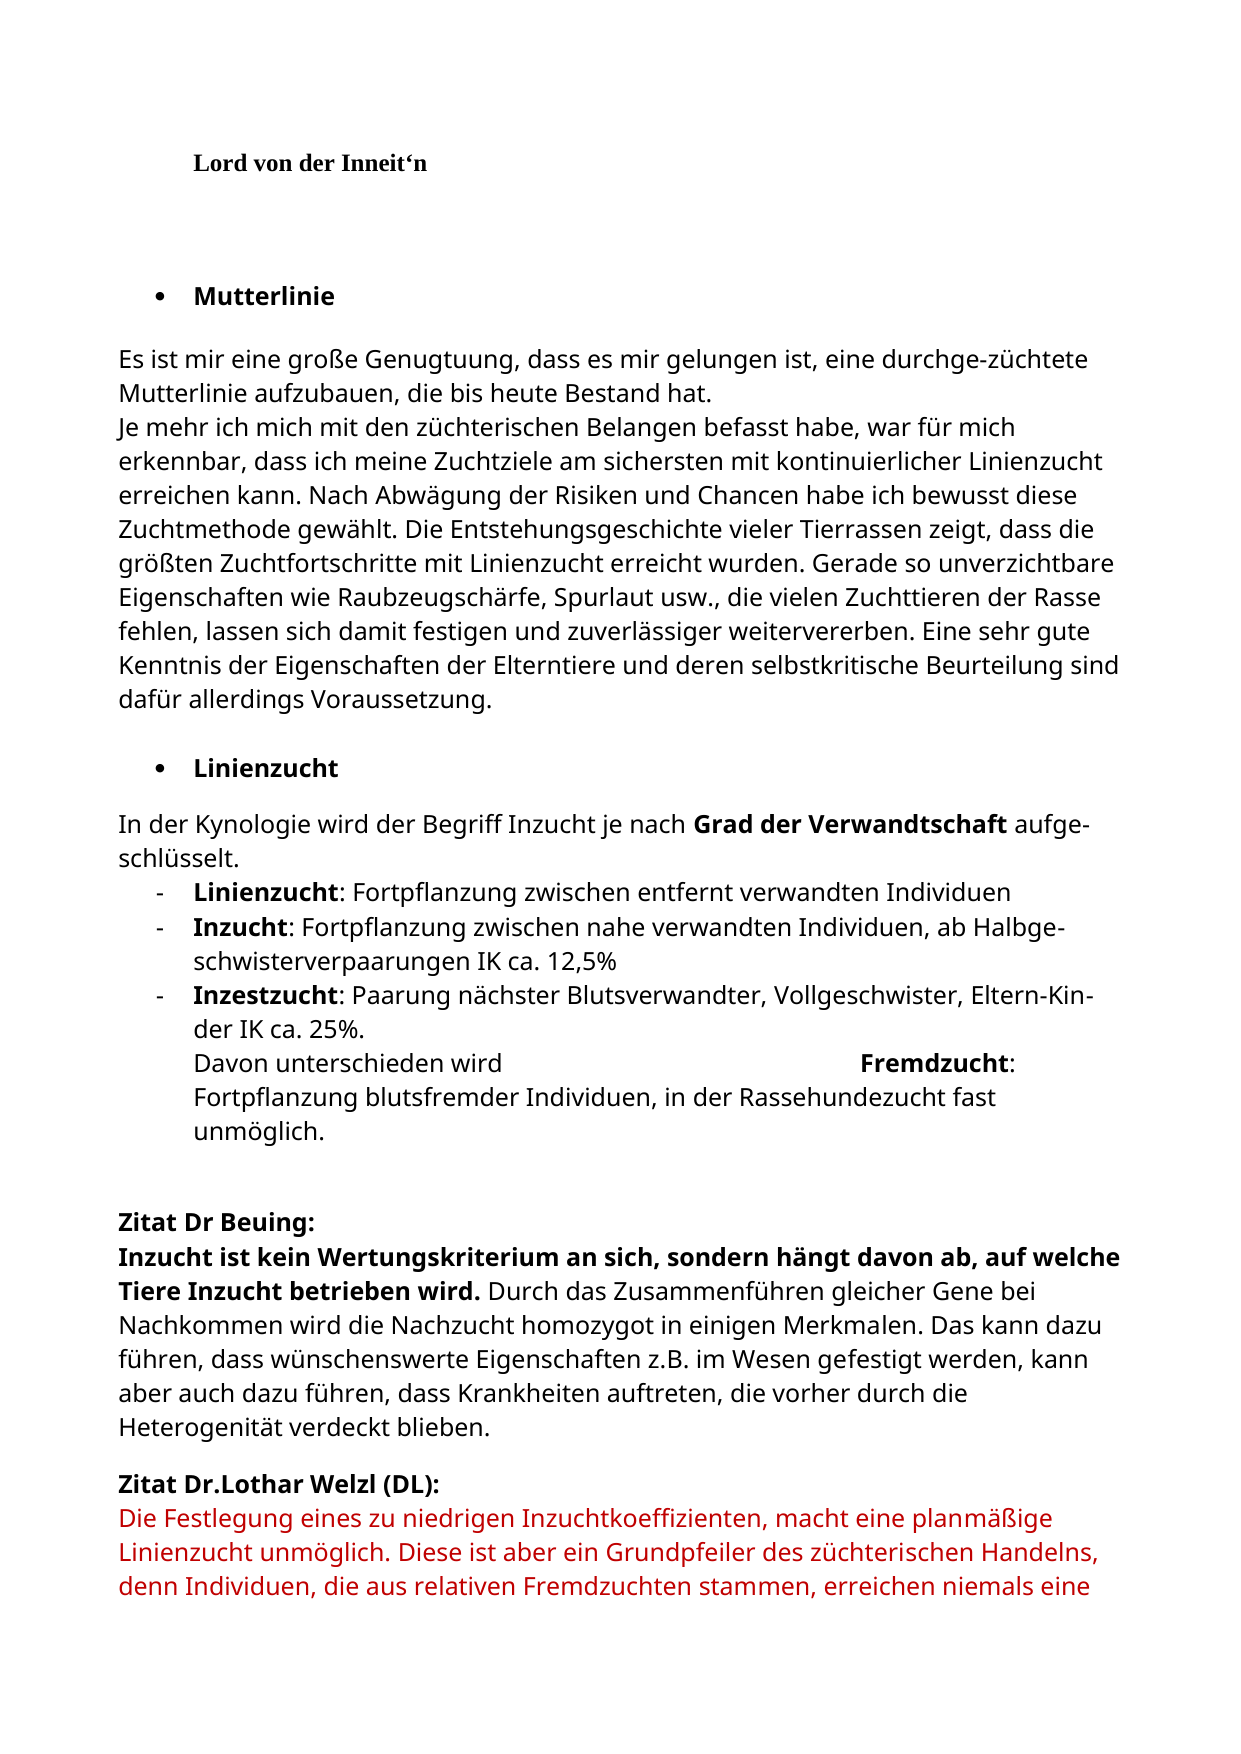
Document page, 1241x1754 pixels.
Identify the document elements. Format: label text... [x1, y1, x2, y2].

text Zitat Dr Beuing: [118, 1205, 1122, 1239]
list Mutterlinie [156, 279, 1122, 313]
list Lord von der Inneit‘n [193, 148, 1122, 176]
list Inzucht: Fortpflanzung zwischen nahe verwandten Individuen, ab Halbge­schwisterverpaarungen IK ca. 12,5% [156, 909, 1122, 977]
list Linienzucht [156, 750, 1122, 784]
list Inzestzucht: Paarung nächster Blutsverwandter, Vollgeschwister, Eltern-Kin­der IK ca. 25%. Davon unterschieden wird Fremdzucht: Fortpflanzung blutsfremder Individuen, in der Rassehundezucht fast unmöglich. [156, 977, 1122, 1148]
text Inzucht ist kein Wertungskriterium an sich, sondern hängt davon ab, auf welche Tiere Inzucht betrieben wird. Durch das Zusammenführen gleicher Gene bei Nachkommen wird die Nachzucht homozygot in einigen Merkma­len. Das kann dazu führen, dass wünschenswerte Eigenschaften z.B. im Wesen ge­festigt werden, kann aber auch dazu führen, dass Krankheiten auftreten, die vorher durch die Heterogenität verdeckt blieben. [118, 1239, 1122, 1443]
text Es ist mir eine große Genugtuung, dass es mir gelungen ist, eine durchge-züchtete Mutterlinie aufzubauen, die bis heute Bestand hat. [118, 341, 1122, 409]
text In der Kynologie wird der Begriff Inzucht je nach Grad der Verwandtschaft aufge­schlüsselt. [118, 807, 1122, 875]
list Linienzucht: Fortpflanzung zwischen entfernt verwandten Individuen [156, 875, 1122, 909]
text Zitat Dr.Lothar Welzl (DL): [118, 1466, 1122, 1500]
text Die Festlegung eines zu niedrigen Inzuchtkoeffizienten, macht eine plan­mäßige Linienzucht unmöglich. Diese ist aber ein Grundpfeiler des züchteri­schen Handelns, denn Individuen, die aus relativen Fremdzuchten stam­men, erreichen niemals eine [118, 1500, 1122, 1602]
text Je mehr ich mich mit den züchterischen Belangen befasst habe, war für mich erkennbar, dass ich meine Zuchtziele am sichersten mit kontinuierlicher Linienzucht erreichen kann. Nach Abwägung der Risiken und Chancen habe ich bewusst diese Zuchtmethode gewählt. Die Entstehungsgeschichte vieler Tierrassen zeigt, dass die größten Zuchtfortschritte mit Linienzucht erreicht wurden. Gerade so unverzichtbare Eigenschaften wie Raubzeugschärfe, Spurlaut usw., die vielen Zuchttieren der Rasse fehlen, lassen sich damit festigen und zuverlässiger weitervererben. Eine sehr gute Kenntnis der Eigenschaften der Elterntiere und deren selbstkritische Beurteilung sind dafür allerdings Voraussetzung. [118, 409, 1122, 716]
